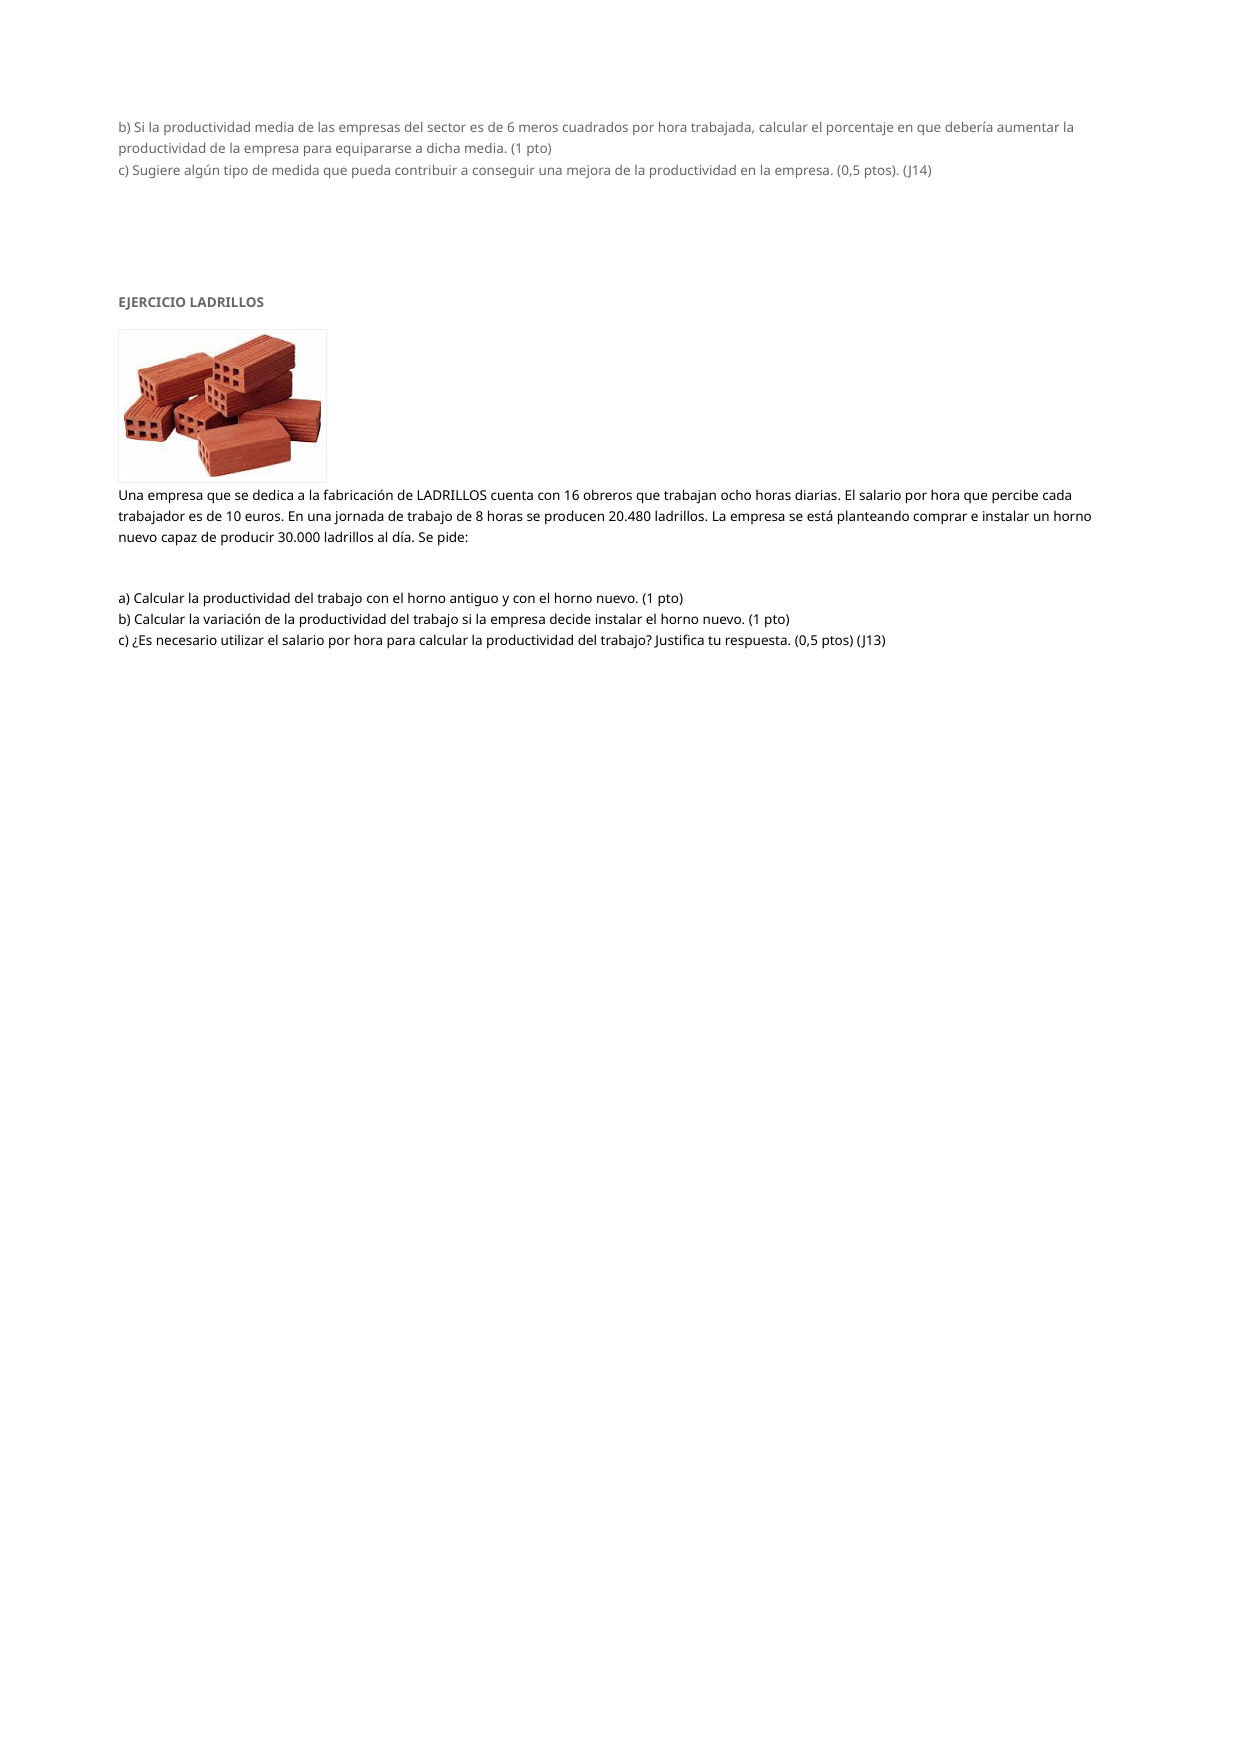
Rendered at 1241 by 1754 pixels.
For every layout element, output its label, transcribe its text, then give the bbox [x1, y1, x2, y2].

text EJERCICIO LADRILLOS [118, 293, 1122, 311]
text b) Calcular la variación de la productividad del trabajo si la empresa decide instalar el horno nuevo. (1 pto) [118, 610, 1122, 628]
text a) Calcular la productividad del trabajo con el horno antiguo y con el horno nuevo. (1 pto) [118, 589, 1122, 607]
text c) ¿Es necesario utilizar el salario por hora para calcular la productividad del trabajo? Justifica tu respuesta. (0,5 ptos) (J13) [118, 631, 1122, 649]
text Una empresa que se dedica a la fabricación de LADRILLOS cuenta con 16 obreros que trabajan ocho horas diarias. El salario por hora que percibe cada trabajador es de 10 euros. En una jornada de trabajo de 8 horas se producen 20.480 ladrillos. La empresa se está planteando comprar e instalar un horno nuevo capaz de producir 30.000 ladrillos al día. Se pide: [118, 486, 1122, 547]
text c) Sugiere algún tipo de medida que pueda contribuir a conseguir una mejora de la productividad en la empresa. (0,5 ptos). (J14) [118, 160, 1122, 179]
text b) Si la productividad media de las empresas del sector es de 6 meros cuadrados por hora trabajada, calcular el porcentaje en que debería aumentar la productividad de la empresa para equipararse a dicha media. (1 pto) [118, 118, 1122, 158]
picture [123, 333, 322, 477]
